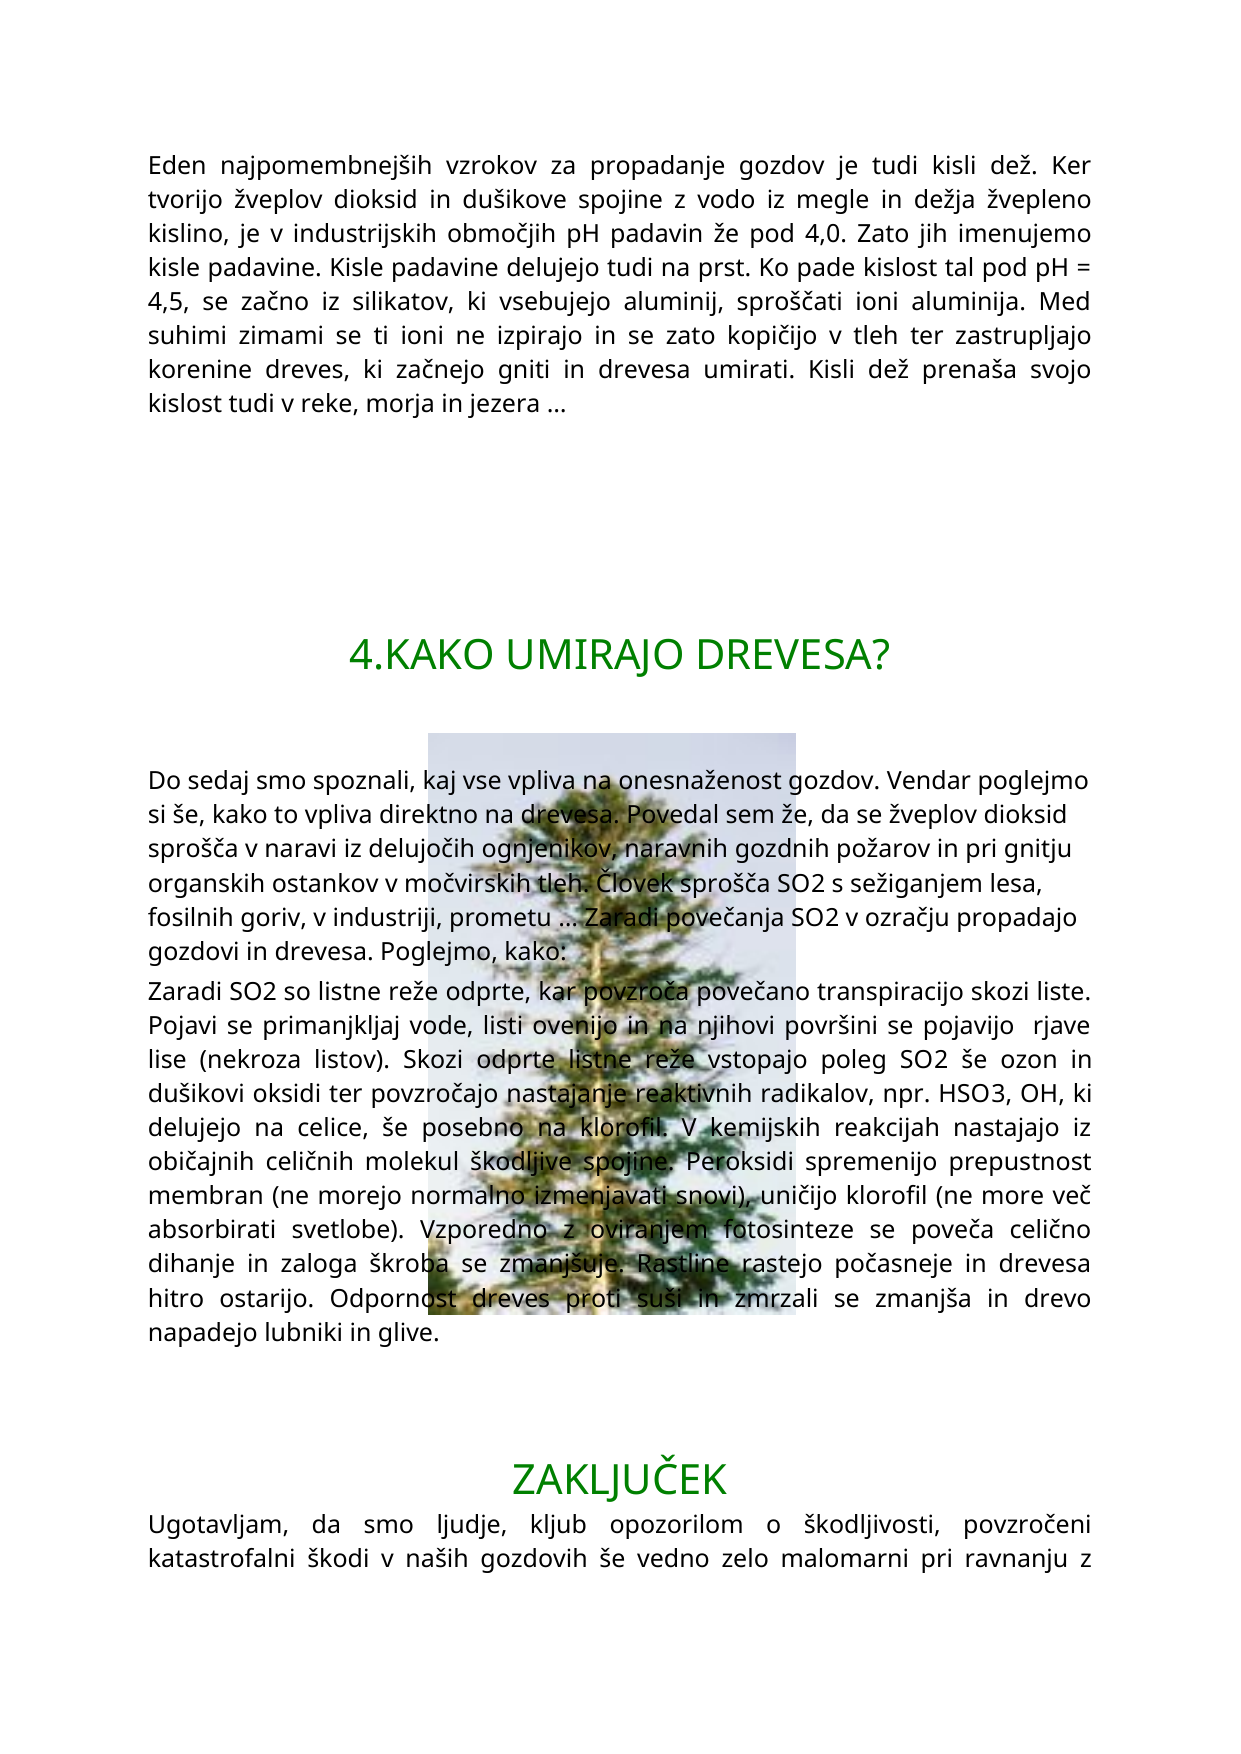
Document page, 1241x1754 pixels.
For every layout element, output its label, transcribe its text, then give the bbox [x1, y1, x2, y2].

text 4.KAKO UMIRAJO DREVESA? [148, 624, 1093, 681]
text Ugotavljam, da smo ljudje, kljub opozorilom o škodljivosti, povzročeni katastrofalni škodi v naših gozdovih še vedno zelo malomarni pri ravnanju z [148, 1506, 1093, 1574]
picture [428, 733, 796, 763]
text Zaradi SO2 so listne reže odprte, kar povzroča povečano transpiracijo skozi liste. Pojavi se primanjkljaj vode, listi ovenijo in na njihovi površini se pojavijo rjave lise (nekroza listov). Skozi odprte listne reže vstopajo poleg SO2 še ozon in dušikovi oksidi ter povzročajo nastajanje reaktivnih radikalov, npr. HSO3, OH, ki delujejo na celice, še posebno na klorofil. V kemijskih reakcijah nastajajo iz običajnih celičnih molekul škodljive spojine. Peroksidi spremenijo prepustnost membran (ne morejo normalno izmenjavati snovi), uničijo klorofil (ne more več absorbirati svetlobe). Vzporedno z oviranjem fotosinteze se poveča celično dihanje in zaloga škroba se zmanjšuje. Rastline rastejo počasneje in drevesa hitro ostarijo. Odpornost dreves proti suši in zmrzali se zmanjša in drevo napadejo lubniki in glive. [148, 974, 1093, 1348]
subtitle Do sedaj smo spoznali, kaj vse vpliva na onesnaženost gozdov. Vendar poglejmo si še, kako to vpliva direktno na drevesa. Povedal sem že, da se žveplov dioksid sprošča v naravi iz delujočih ognjenikov, naravnih gozdnih požarov in pri gnitju organskih ostankov v močvirskih tleh. Človek sprošča SO2 s sežiganjem lesa, fosilnih goriv, v industriji, prometu … Zaradi povečanja SO2 v ozračju propadajo gozdovi in drevesa. Poglejmo, kako: [148, 763, 1093, 967]
text Eden najpomembnejših vzrokov za propadanje gozdov je tudi kisli dež. Ker tvorijo žveplov dioksid in dušikove spojine z vodo iz megle in dežja žvepleno kislino, je v industrijskih območjih pH padavin že pod 4,0. Zato jih imenujemo kisle padavine. Kisle padavine delujejo tudi na prst. Ko pade kislost tal pod pH = 4,5, se začno iz silikatov, ki vsebujejo aluminij, sproščati ioni aluminija. Med suhimi zimami se ti ioni ne izpirajo in se zato kopičijo v tleh ter zastrupljajo korenine dreves, ki začnejo gniti in drevesa umirati. Kisli dež prenaša svojo kislost tudi v reke, morja in jezera … [148, 148, 1093, 420]
text ZAKLJUČEK [148, 1449, 1093, 1506]
picture [428, 967, 796, 974]
